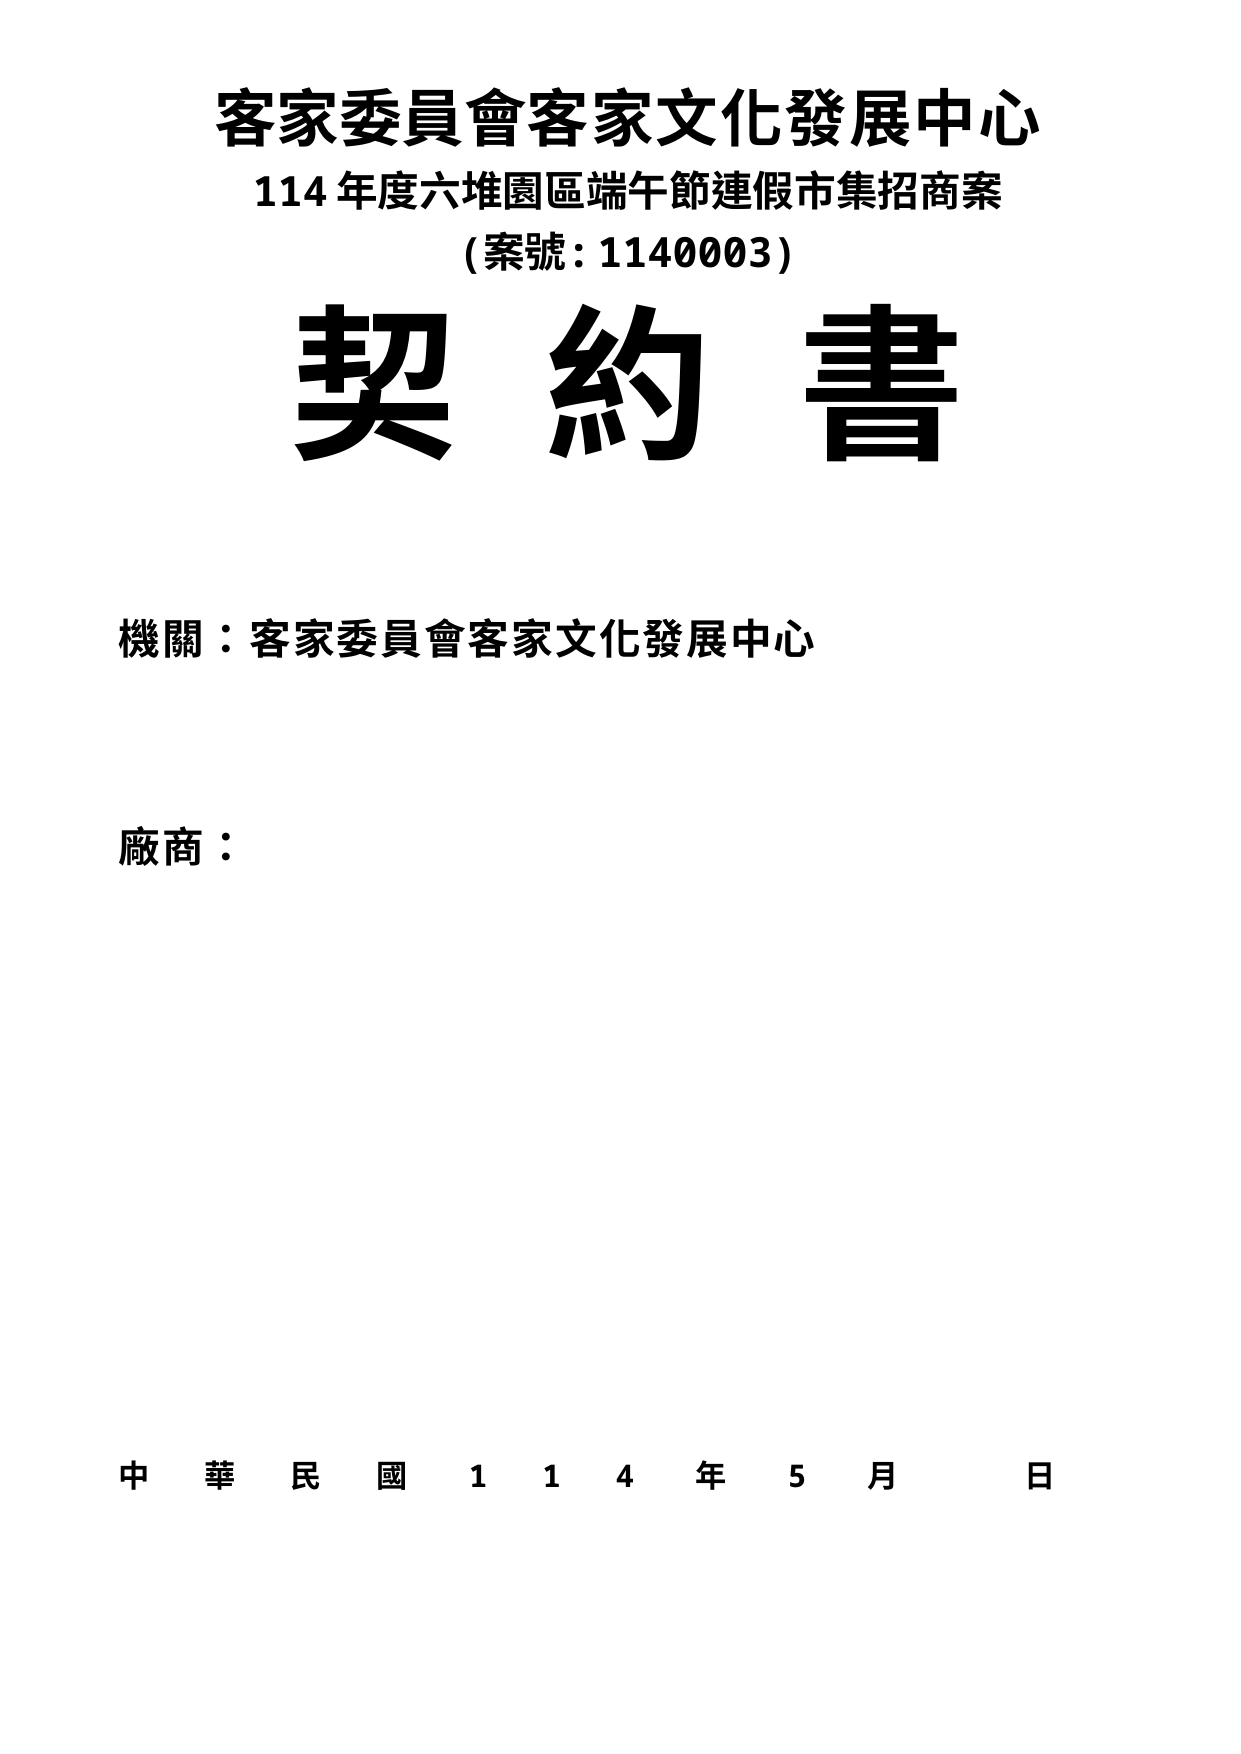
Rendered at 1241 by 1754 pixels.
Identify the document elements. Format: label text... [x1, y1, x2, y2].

text 機關：客家委員會客家文化發展中心 [118, 488, 1137, 696]
text 中華民國114年5月 日 [118, 1321, 1137, 1529]
text 客家委員會客家文化發展中心 [118, 75, 1137, 158]
text 廠商： [118, 696, 1137, 904]
text 114年度六堆園區端午節連假市集招商案 [118, 158, 1137, 219]
text (案號: 1140003) [118, 219, 1137, 279]
text 契 約 書 [118, 279, 1137, 488]
